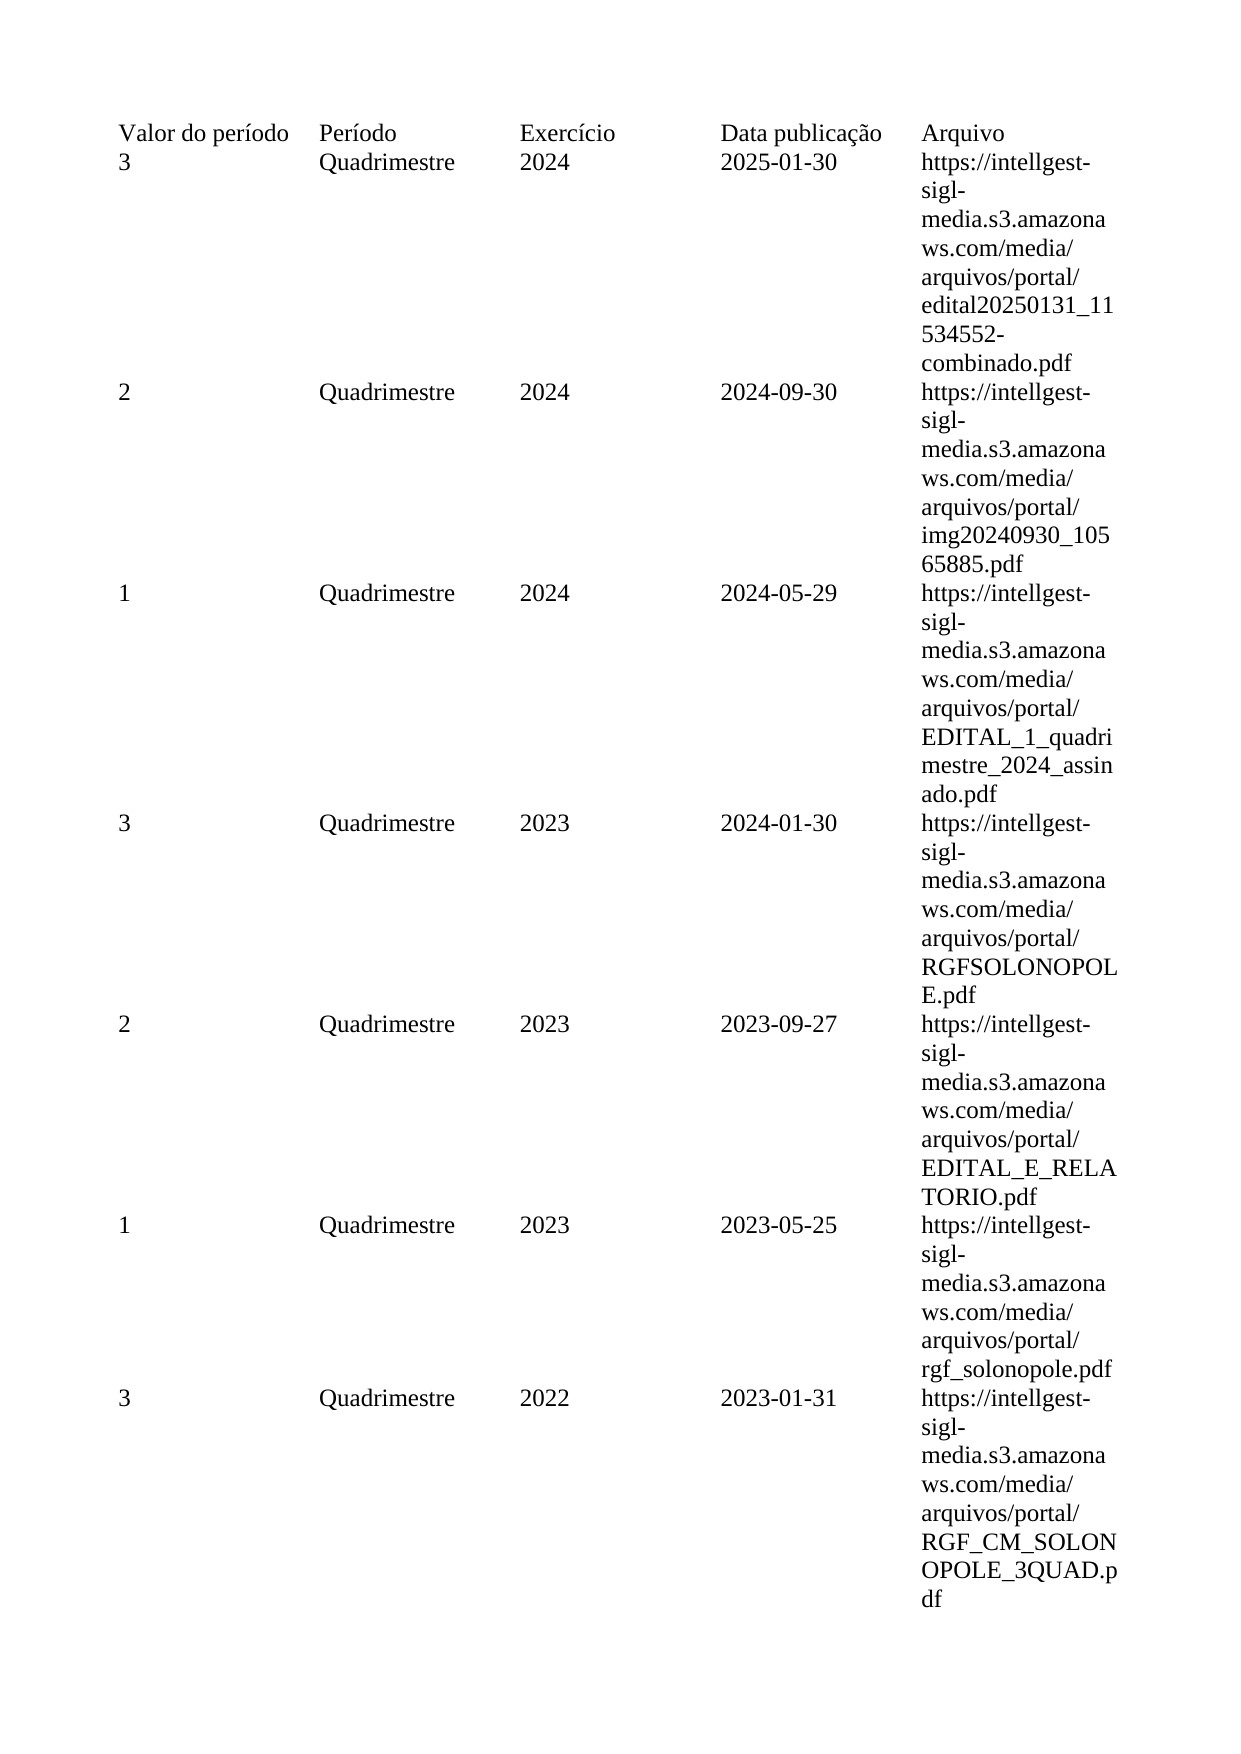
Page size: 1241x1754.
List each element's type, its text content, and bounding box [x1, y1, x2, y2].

table_cell 2023 [520, 1211, 720, 1383]
table_cell https://intellgest-sigl-media.s3.amazonaws.com/media/arquivos/portal/edital20250131_11534552-combinado.pdf [921, 147, 1122, 377]
table_cell Quadrimestre [319, 1383, 519, 1613]
table_header Exercício [520, 118, 720, 147]
table_cell 2024 [520, 377, 720, 578]
table_cell Quadrimestre [319, 377, 519, 578]
table_cell 2024-09-30 [720, 377, 921, 578]
table_cell 1 [118, 1211, 319, 1383]
table_cell 3 [118, 1383, 319, 1613]
table_cell Quadrimestre [319, 147, 519, 377]
table_cell 3 [118, 808, 319, 1009]
table_cell 2 [118, 377, 319, 578]
table_cell Quadrimestre [319, 808, 519, 1009]
table_cell 2024-01-30 [720, 808, 921, 1009]
table_cell 2023-09-27 [720, 1009, 921, 1211]
table_cell 2024 [520, 147, 720, 377]
table_cell Quadrimestre [319, 578, 519, 808]
table_cell 2025-01-30 [720, 147, 921, 377]
table_cell https://intellgest-sigl-media.s3.amazonaws.com/media/arquivos/portal/img20240930_10565885.pdf [921, 377, 1122, 578]
table_cell Quadrimestre [319, 1211, 519, 1383]
table_cell 2022 [520, 1383, 720, 1613]
table_cell https://intellgest-sigl-media.s3.amazonaws.com/media/arquivos/portal/rgf_solonopole.pdf [921, 1211, 1122, 1383]
table_cell 2023-01-31 [720, 1383, 921, 1613]
table_cell 2023 [520, 808, 720, 1009]
table_cell Quadrimestre [319, 1009, 519, 1211]
table_header Arquivo [921, 118, 1122, 147]
table_cell 3 [118, 147, 319, 377]
table_cell 2 [118, 1009, 319, 1211]
table_cell 2023-05-25 [720, 1211, 921, 1383]
table_cell https://intellgest-sigl-media.s3.amazonaws.com/media/arquivos/portal/RGFSOLONOPOLE.pdf [921, 808, 1122, 1009]
table_cell 1 [118, 578, 319, 808]
table_cell https://intellgest-sigl-media.s3.amazonaws.com/media/arquivos/portal/RGF_CM_SOLONOPOLE_3QUAD.pdf [921, 1383, 1122, 1613]
table_cell 2024 [520, 578, 720, 808]
table_cell 2024-05-29 [720, 578, 921, 808]
table_cell https://intellgest-sigl-media.s3.amazonaws.com/media/arquivos/portal/EDITAL_1_quadrimestre_2024_assinado.pdf [921, 578, 1122, 808]
table_header Período [319, 118, 519, 147]
table_header Data publicação [720, 118, 921, 147]
table_header Valor do período [118, 118, 319, 147]
table_cell 2023 [520, 1009, 720, 1211]
table_cell https://intellgest-sigl-media.s3.amazonaws.com/media/arquivos/portal/EDITAL_E_RELATORIO.pdf [921, 1009, 1122, 1211]
